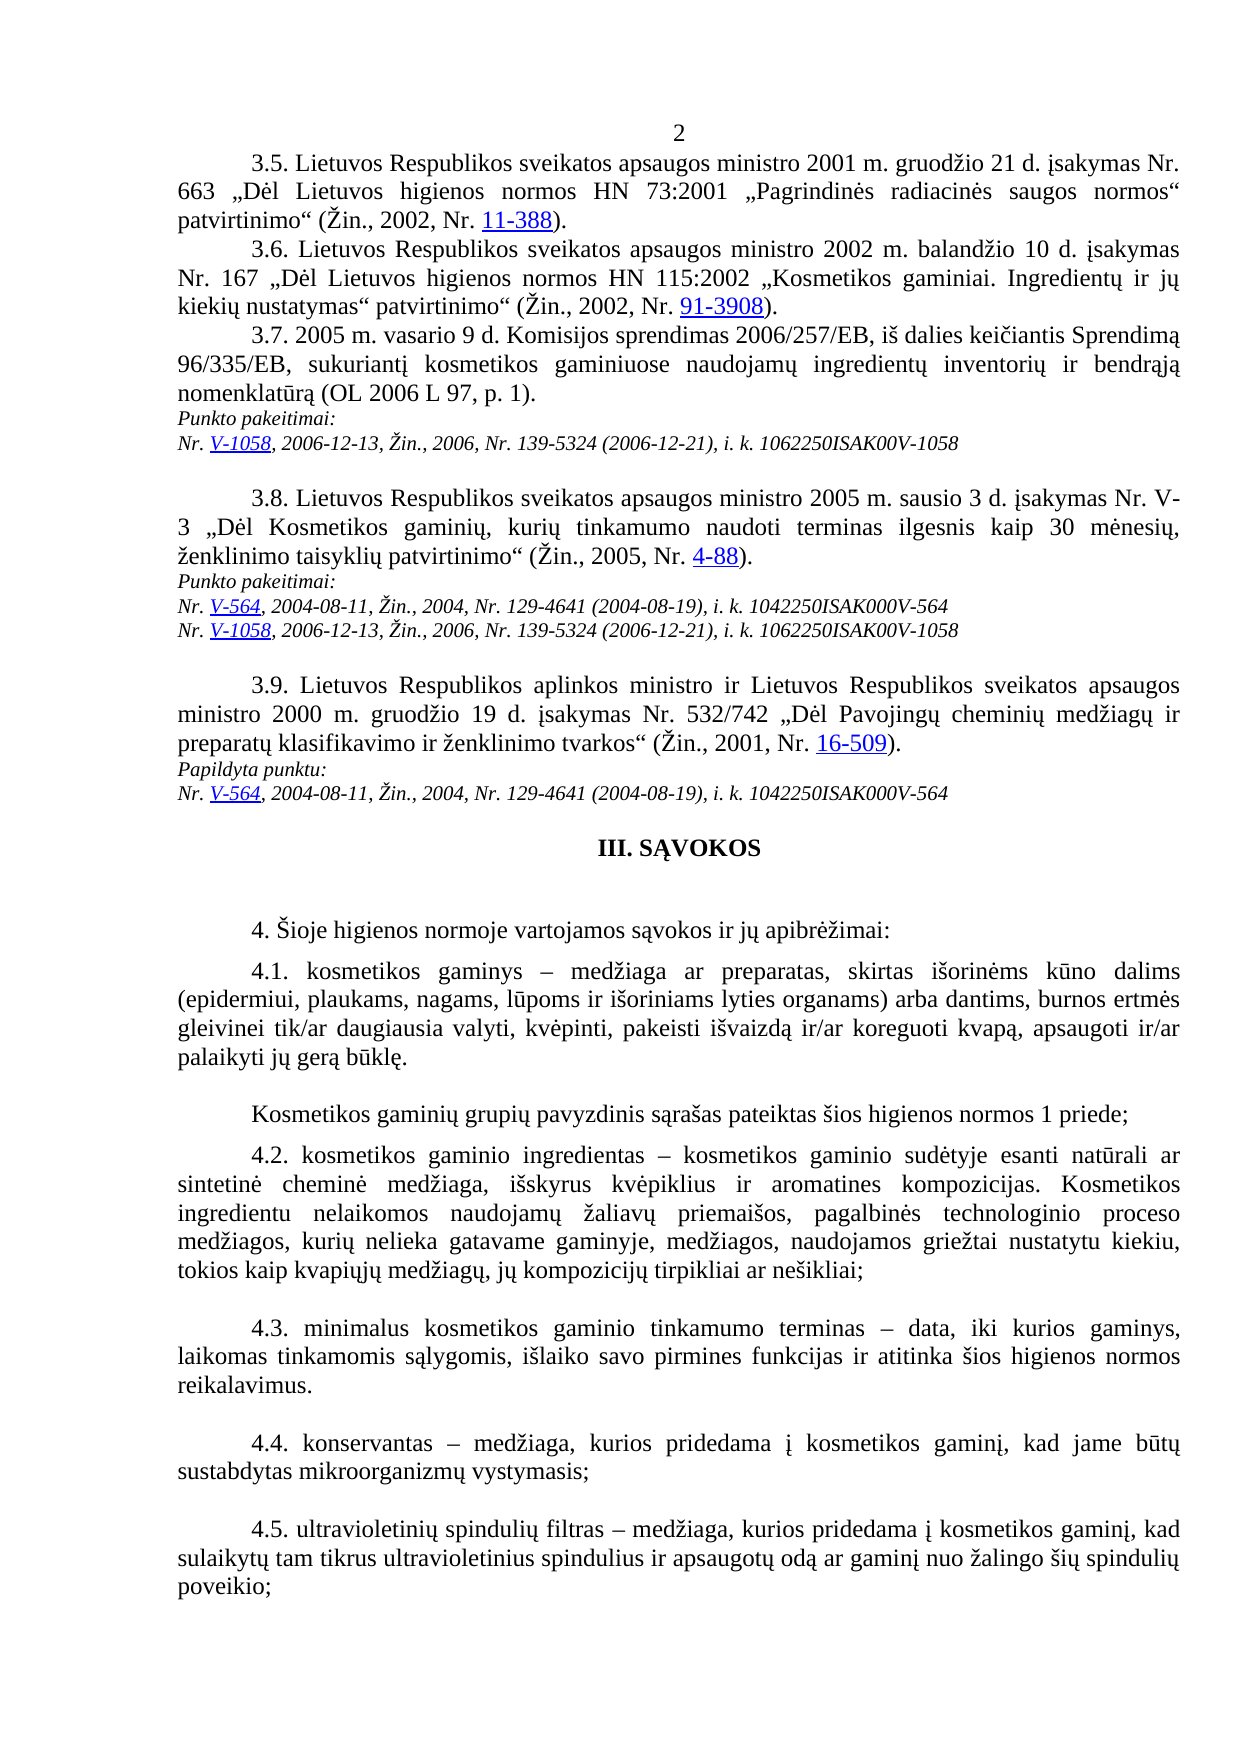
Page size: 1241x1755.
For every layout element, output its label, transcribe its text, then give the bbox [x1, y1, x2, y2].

text 3.5. Lietuvos Respublikos sveikatos apsaugos ministro 2001 m. gruodžio 21 d. įsakymas Nr. 663 „Dėl Lietuvos higienos normos HN 73:2001 „Pagrindinės radiacinės saugos normos“ patvirtinimo“ (Žin., 2002, Nr. 11-388). [177, 148, 1181, 234]
text Nr. V-1058, 2006-12-13, Žin., 2006, Nr. 139-5324 (2006-12-21), i. k. 1062250ISAK00V-1058 [177, 618, 1181, 642]
text Nr. V-1058, 2006-12-13, Žin., 2006, Nr. 139-5324 (2006-12-21), i. k. 1062250ISAK00V-1058 [177, 430, 1181, 454]
text 4.1. kosmetikos gaminys – medžiaga ar preparatas, skirtas išorinėms kūno dalims (epidermiui, plaukams, nagams, lūpoms ir išoriniams lyties organams) arba dantims, burnos ertmės gleivinei tik/ar daugiausia valyti, kvėpinti, pakeisti išvaizdą ir/ar koreguoti kvapą, apsaugoti ir/ar palaikyti jų gerą būklę. [177, 956, 1181, 1071]
text Nr. V-564, 2004-08-11, Žin., 2004, Nr. 129-4641 (2004-08-19), i. k. 1042250ISAK000V-564 [177, 781, 1181, 805]
text Punkto pakeitimai: [177, 406, 1181, 430]
text 4.4. konservantas – medžiaga, kurios pridedama į kosmetikos gaminį, kad jame būtų sustabdytas mikroorganizmų vystymasis; [177, 1428, 1181, 1485]
text 4.5. ultravioletinių spindulių filtras – medžiaga, kurios pridedama į kosmetikos gaminį, kad sulaikytų tam tikrus ultravioletinius spindulius ir apsaugotų odą ar gaminį nuo žalingo šių spindulių poveikio; [177, 1514, 1181, 1600]
text 3.7. 2005 m. vasario 9 d. Komisijos sprendimas 2006/257/EB, iš dalies keičiantis Sprendimą 96/335/EB, sukuriantį kosmetikos gaminiuose naudojamų ingredientų inventorių ir bendrąją nomenklatūrą (OL 2006 L 97, p. 1). [177, 320, 1181, 406]
text 3.6. Lietuvos Respublikos sveikatos apsaugos ministro 2002 m. balandžio 10 d. įsakymas Nr. 167 „Dėl Lietuvos higienos normos HN 115:2002 „Kosmetikos gaminiai. Ingredientų ir jų kiekių nustatymas“ patvirtinimo“ (Žin., 2002, Nr. 91-3908). [177, 234, 1181, 320]
text Papildyta punktu: [177, 757, 1181, 781]
text 4. Šioje higienos normoje vartojamos sąvokos ir jų apibrėžimai: [177, 915, 1181, 944]
text Punkto pakeitimai: [177, 569, 1181, 593]
text 4.3. minimalus kosmetikos gaminio tinkamumo terminas – data, iki kurios gaminys, laikomas tinkamomis sąlygomis, išlaiko savo pirmines funkcijas ir atitinka šios higienos normos reikalavimus. [177, 1313, 1181, 1399]
text 3.9. Lietuvos Respublikos aplinkos ministro ir Lietuvos Respublikos sveikatos apsaugos ministro 2000 m. gruodžio 19 d. įsakymas Nr. 532/742 „Dėl Pavojingų cheminių medžiagų ir preparatų klasifikavimo ir ženklinimo tvarkos“ (Žin., 2001, Nr. 16-509). [177, 670, 1181, 757]
text Nr. V-564, 2004-08-11, Žin., 2004, Nr. 129-4641 (2004-08-19), i. k. 1042250ISAK000V-564 [177, 593, 1181, 618]
text 3.8. Lietuvos Respublikos sveikatos apsaugos ministro 2005 m. sausio 3 d. įsakymas Nr. V-3 „Dėl Kosmetikos gaminių, kurių tinkamumo naudoti terminas ilgesnis kaip 30 mėnesių, ženklinimo taisyklių patvirtinimo“ (Žin., 2005, Nr. 4-88). [177, 483, 1181, 569]
text III. SĄvokos [177, 833, 1181, 862]
text 4.2. kosmetikos gaminio ingredientas – kosmetikos gaminio sudėtyje esanti natūrali ar sintetinė cheminė medžiaga, išskyrus kvėpiklius ir aromatines kompozicijas. Kosmetikos ingredientu nelaikomos naudojamų žaliavų priemaišos, pagalbinės technologinio proceso medžiagos, kurių nelieka gatavame gaminyje, medžiagos, naudojamos griežtai nustatytu kiekiu, tokios kaip kvapiųjų medžiagų, jų kompozicijų tirpikliai ar nešikliai; [177, 1140, 1181, 1284]
text Kosmetikos gaminių grupių pavyzdinis sąrašas pateiktas šios higienos normos 1 priede; [177, 1099, 1181, 1128]
